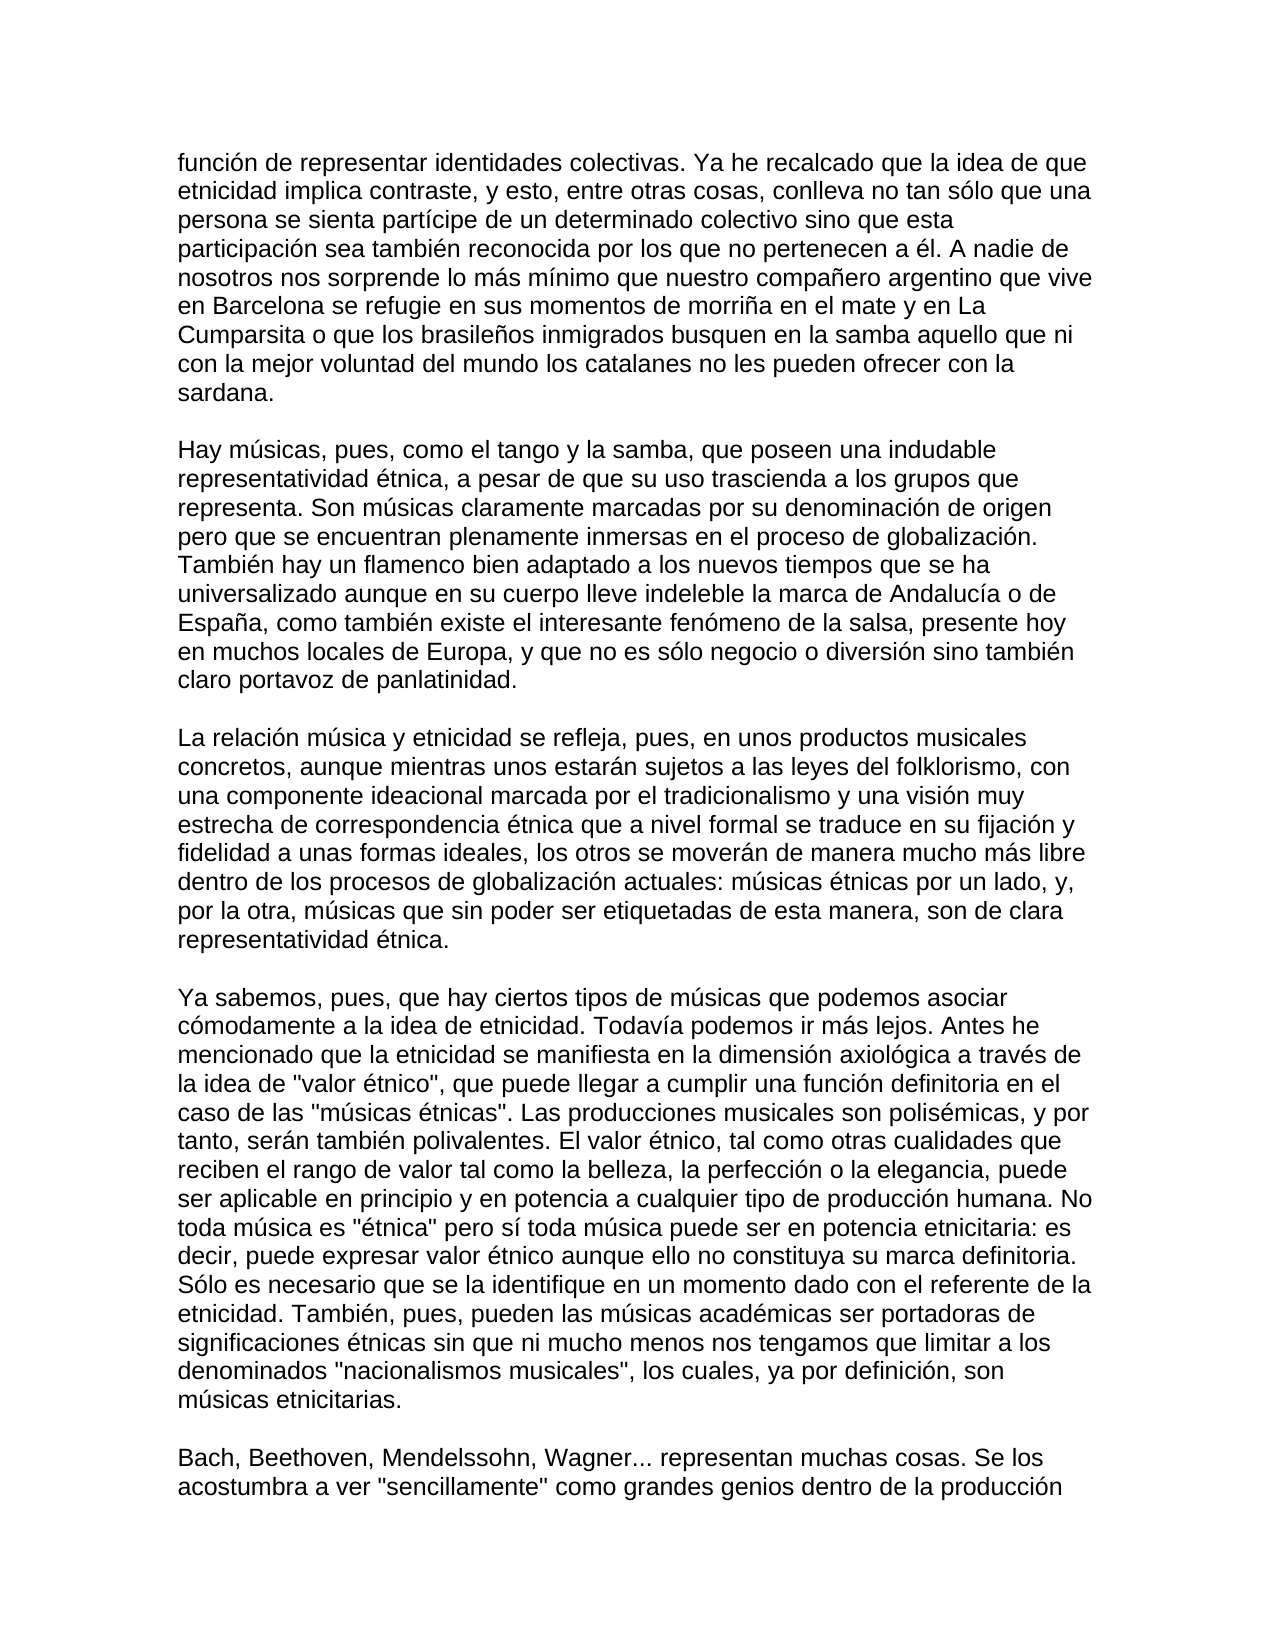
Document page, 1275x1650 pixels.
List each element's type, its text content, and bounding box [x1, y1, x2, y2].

text La relación música y etnicidad se refleja, pues, en unos productos musicales concretos, aunque mientras unos estarán sujetos a las leyes del folklorismo, con una componente ideacional marcada por el tradicionalismo y una visión muy estrecha de correspondencia étnica que a nivel formal se traduce en su fijación y fidelidad a unas formas ideales, los otros se moverán de manera mucho más libre dentro de los procesos de globalización actuales: músicas étnicas por un lado, y, por la otra, músicas que sin poder ser etiquetadas de esta manera, son de clara representatividad étnica. [177, 723, 1098, 953]
text función de representar identidades colectivas. Ya he recalcado que la idea de que etnicidad implica contraste, y esto, entre otras cosas, conlleva no tan sólo que una persona se sienta partícipe de un determinado colectivo sino que esta participación sea también reconocida por los que no pertenecen a él. A nadie de nosotros nos sorprende lo más mínimo que nuestro compañero argentino que vive en Barcelona se refugie en sus momentos de morriña en el mate y en La Cumparsita o que los brasileños inmigrados busquen en la samba aquello que ni con la mejor voluntad del mundo los catalanes no les pueden ofrecer con la sardana. [177, 148, 1098, 406]
text Hay músicas, pues, como el tango y la samba, que poseen una indudable representatividad étnica, a pesar de que su uso trascienda a los grupos que representa. Son músicas claramente marcadas por su denominación de origen pero que se encuentran plenamente inmersas en el proceso de globalización. También hay un flamenco bien adaptado a los nuevos tiempos que se ha universalizado aunque en su cuerpo lleve indeleble la marca de Andalucía o de España, como también existe el interesante fenómeno de la salsa, presente hoy en muchos locales de Europa, y que no es sólo negocio o diversión sino también claro portavoz de panlatinidad. [177, 436, 1098, 694]
text Bach, Beethoven, Mendelssohn, Wagner... representan muchas cosas. Se los acostumbra a ver "sencillamente" como grandes genios dentro de la producción [177, 1443, 1098, 1501]
text Ya sabemos, pues, que hay ciertos tipos de músicas que podemos asociar cómodamente a la idea de etnicidad. Todavía podemos ir más lejos. Antes he mencionado que la etnicidad se manifiesta en la dimensión axiológica a través de la idea de "valor étnico", que puede llegar a cumplir una función definitoria en el caso de las "músicas étnicas". Las producciones musicales son polisémicas, y por tanto, serán también polivalentes. El valor étnico, tal como otras cualidades que reciben el rango de valor tal como la belleza, la perfección o la elegancia, puede ser aplicable en principio y en potencia a cualquier tipo de producción humana. No toda música es "étnica" pero sí toda música puede ser en potencia etnicitaria: es decir, puede expresar valor étnico aunque ello no constituya su marca definitoria. Sólo es necesario que se la identifique en un momento dado con el referente de la etnicidad. También, pues, pueden las músicas académicas ser portadoras de significaciones étnicas sin que ni mucho menos nos tengamos que limitar a los denominados "nacionalismos musicales", los cuales, ya por definición, son músicas etnicitarias. [177, 983, 1098, 1414]
